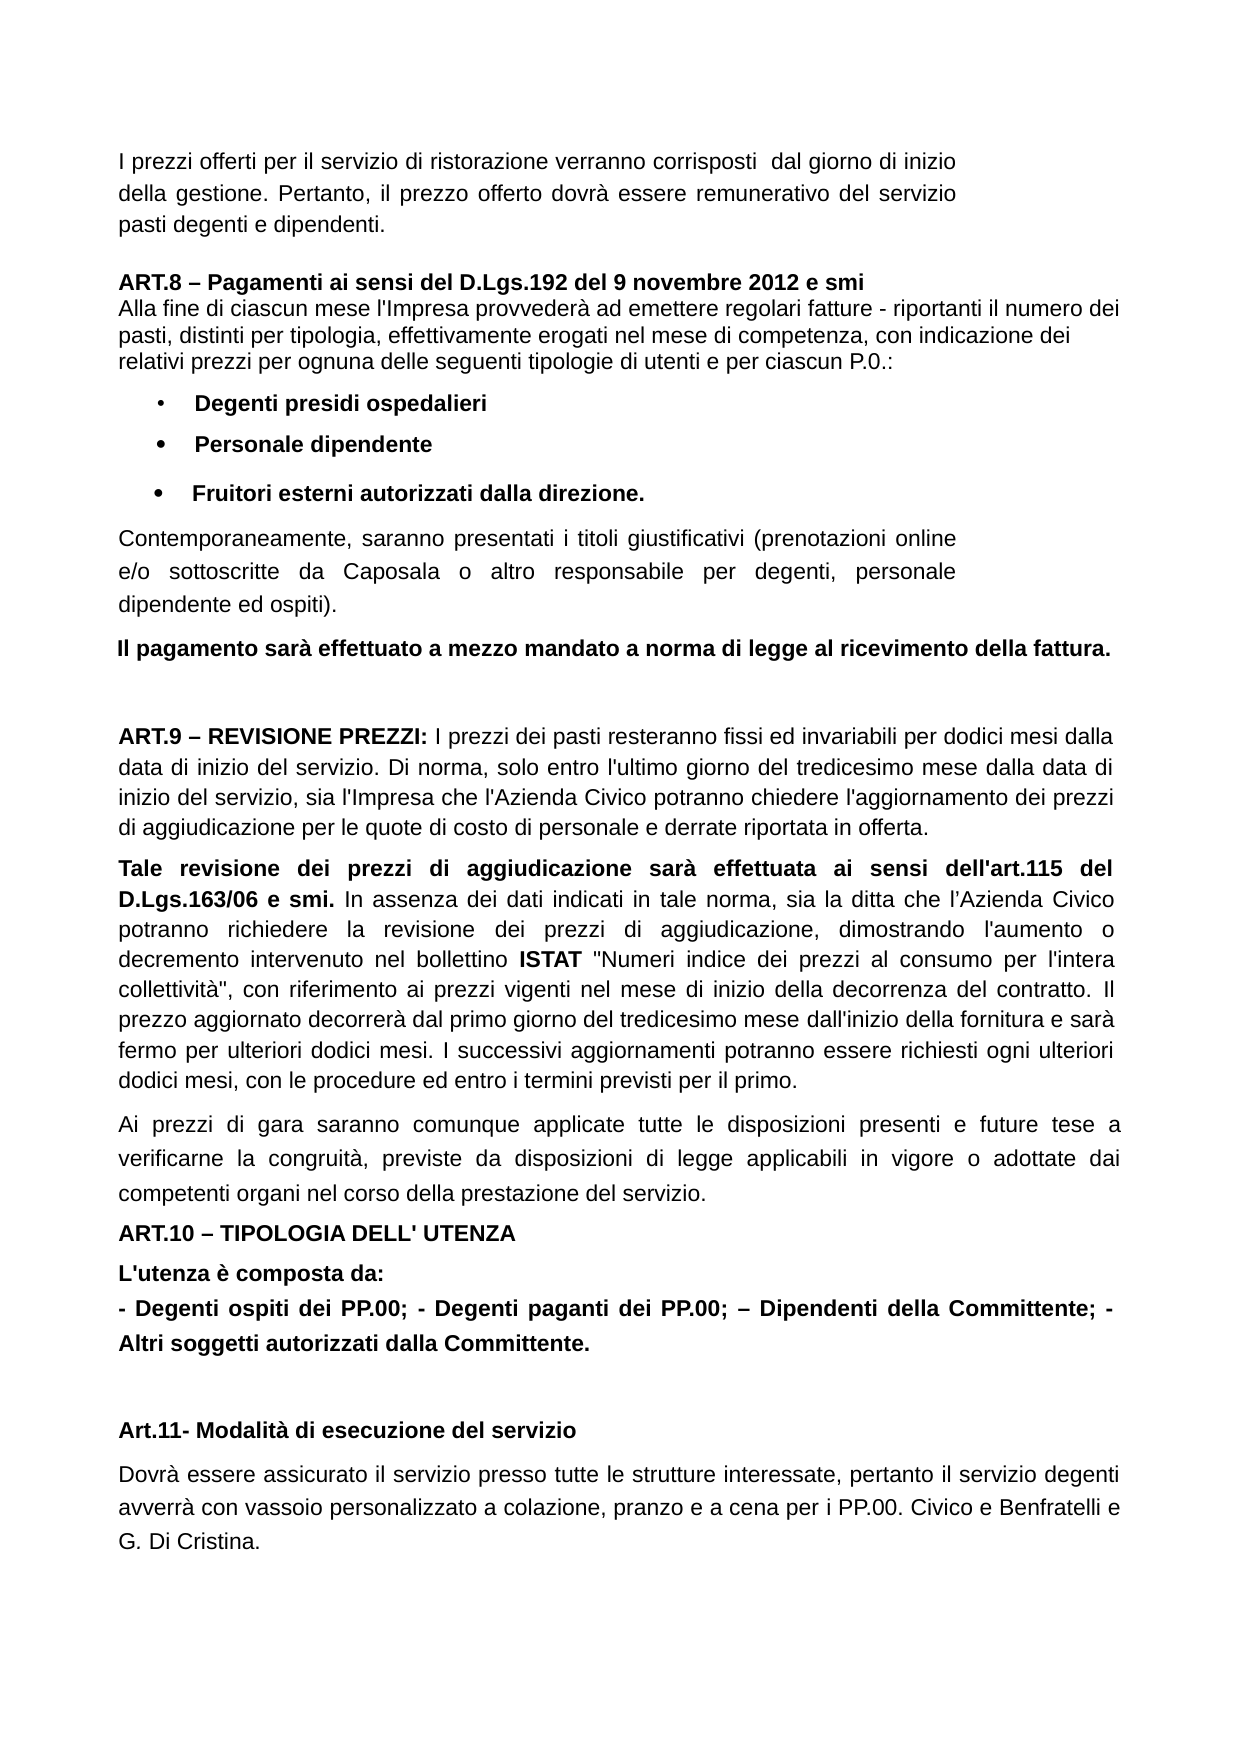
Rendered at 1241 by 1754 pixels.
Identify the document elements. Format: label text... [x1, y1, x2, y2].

list Fruitori esterni autorizzati dalla direzione. [154, 480, 1122, 506]
text Art.11- Modalità di esecuzione del servizio [118, 1399, 1122, 1448]
text Dovrà essere assicurato il servizio presso tutte le strutture interessate, pertanto il servizio degenti avverrà con vassoio personalizzato a colazione, pranzo e a cena per i PP.00. Civico e Benfratelli e G. Di Cristina. [118, 1456, 1121, 1556]
list Degenti presidi ospedalieri [157, 389, 1122, 416]
text - Degenti ospiti dei PP.00; - Degenti paganti dei PP.00; – Dipendenti della Committente; - Altri soggetti autorizzati dalla Committente. [118, 1288, 1113, 1358]
text Alla fine di ciascun mese l'Impresa provvederà ad emettere regolari fatture - riportanti il numero dei pasti, distinti per tipologia, effettivamente erogati nel mese di competenza, con indicazione dei relativi prezzi per ognuna delle seguenti tipologie di utenti e per ciascun P.0.: [118, 295, 1122, 374]
text Tale revisione dei prezzi di aggiudicazione sarà effettuata ai sensi dell'art.115 del D.Lgs.163/06 e smi. In assenza dei dati indicati in tale norma, sia la ditta che l’Azienda Civico potranno richiedere la revisione dei prezzi di aggiudicazione, dimostrando l'aumento o decremento intervenuto nel bollettino ISTAT "Numeri indice dei prezzi al consumo per l'intera collettività", con riferimento ai prezzi vigenti nel mese di inizio della decorrenza del contratto. Il prezzo aggiornato decorrerà dal primo giorno del tredicesimo mese dall'inizio della fornitura e sarà fermo per ulteriori dodici mesi. I successivi aggiornamenti potranno essere richiesti ogni ulteriori dodici mesi, con le procedure ed entro i termini previsti per il primo. [118, 855, 1114, 1093]
text L'utenza è composta da: [118, 1256, 1122, 1288]
text ART.8 – Pagamenti ai sensi del D.Lgs.192 del 9 novembre 2012 e smi [118, 269, 1122, 295]
text Ai prezzi di gara saranno comunque applicate tutte le disposizioni presenti e future tese a verificarne la congruità, previste da disposizioni di legge applicabili in vigore o adottate dai competenti organi nel corso della prestazione del servizio. [118, 1104, 1122, 1208]
text ART.9 – REVISIONE PREZZI: I prezzi dei pasti resteranno fissi ed invariabili per dodici mesi dalla data di inizio del servizio. Di norma, solo entro l'ultimo giorno del tredicesimo mese dalla data di inizio del servizio, sia l'Impresa che l'Azienda Civico potranno chiedere l'aggiornamento dei prezzi di aggiudicazione per le quote di costo di personale e derrate riportata in offerta. [118, 723, 1114, 840]
text Il pagamento sarà effettuato a mezzo mandato a norma di legge al ricevimento della fattura. [117, 635, 1121, 661]
text I prezzi offerti per il servizio di ristorazione verranno corrisposti dal giorno di inizio della gestione. Pertanto, il prezzo offerto dovrà essere remunerativo del servizio pasti degenti e dipendenti. [118, 148, 957, 237]
text Contemporaneamente, saranno presentati i titoli giustificativi (prenotazioni online e/o sottoscritte da Caposala o altro responsabile per degenti, personale dipendente ed ospiti). [118, 525, 957, 617]
text ART.10 – TIPOLOGIA DELL' UTENZA [118, 1216, 1122, 1248]
list Personale dipendente [157, 431, 1122, 457]
